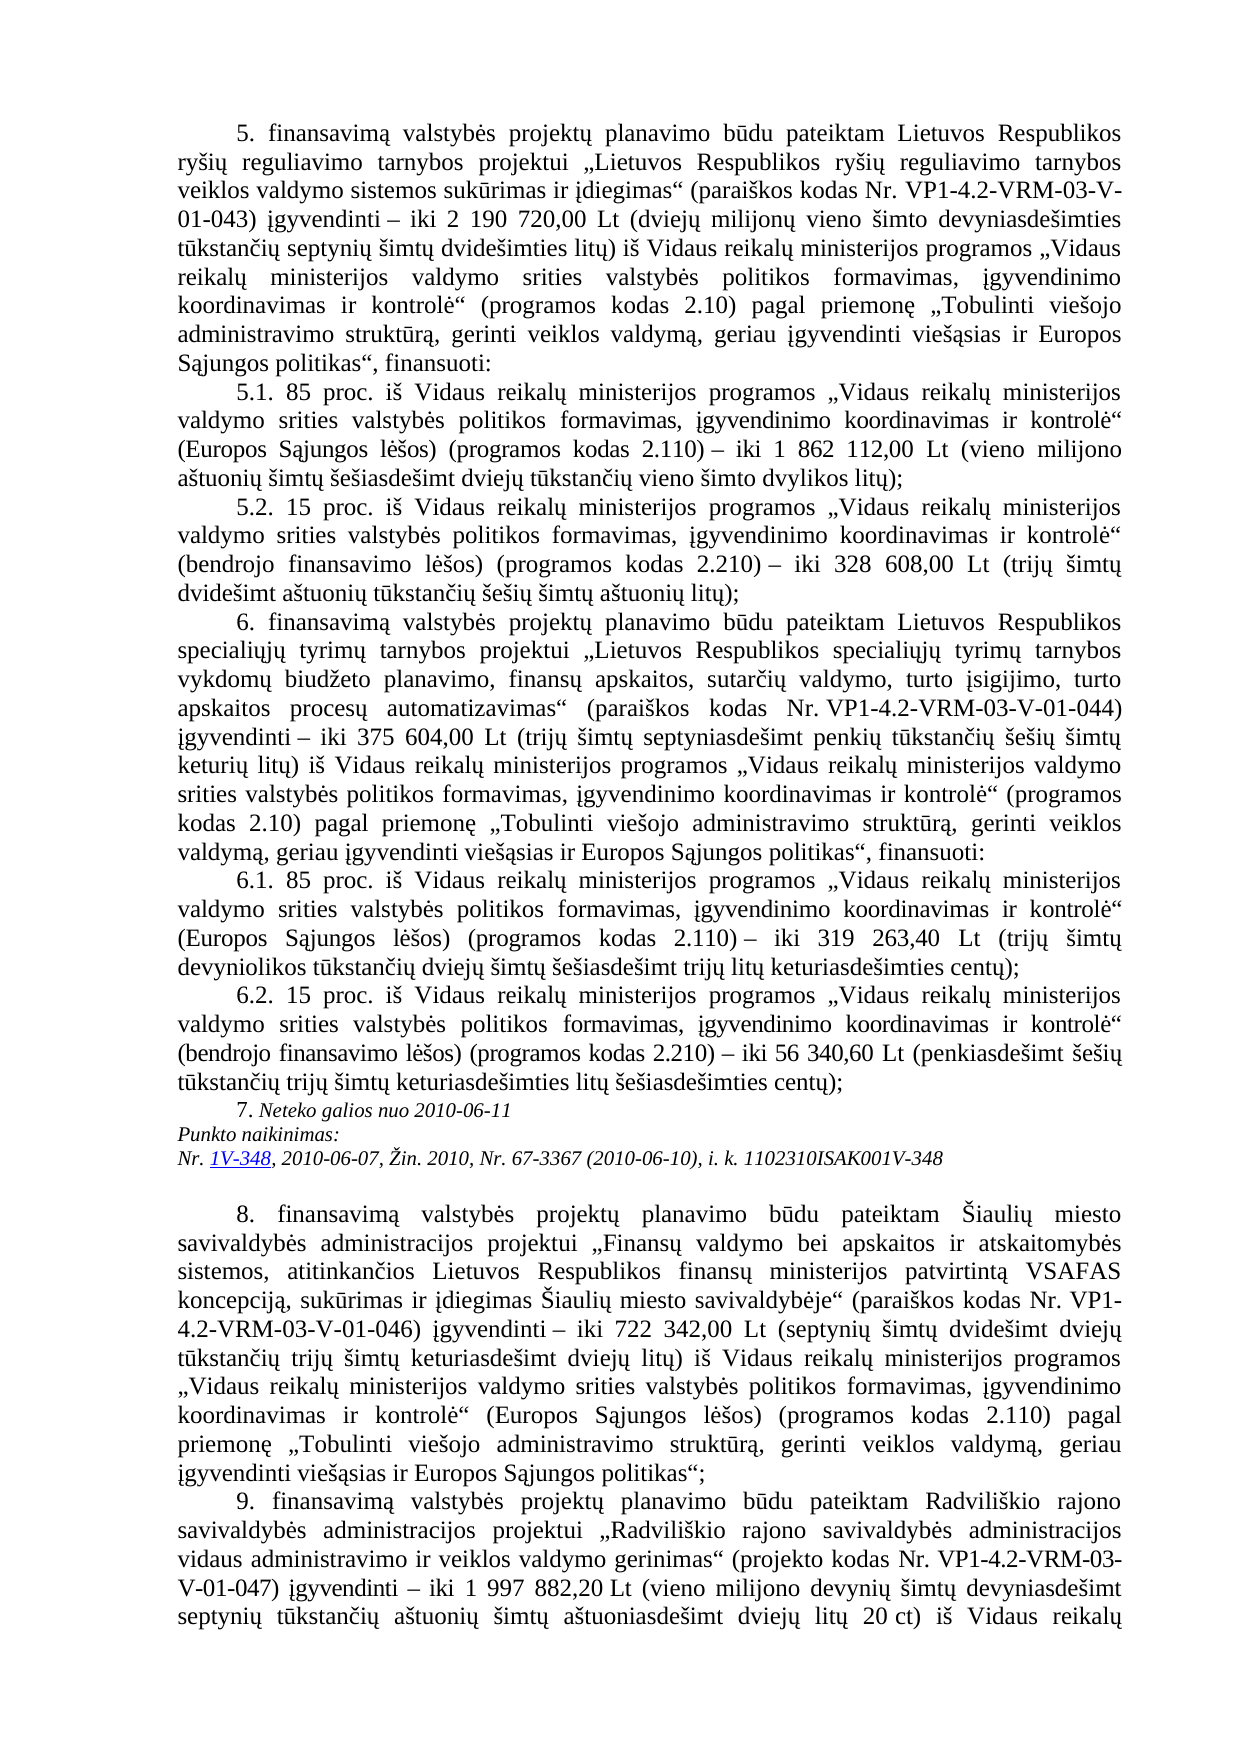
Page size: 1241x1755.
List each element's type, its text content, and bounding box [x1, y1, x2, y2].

text Nr. 1V-348, 2010-06-07, Žin. 2010, Nr. 67-3367 (2010-06-10), i. k. 1102310ISAK001V-348 [177, 1146, 1122, 1170]
text 6.1. 85 proc. iš Vidaus reikalų ministerijos programos „Vidaus reikalų ministerijos valdymo srities valstybės politikos formavimas, įgyvendinimo koordinavimas ir kontrolė“ (Europos Sąjungos lėšos) (programos kodas 2.110) – iki 319 263,40 Lt (trijų šimtų devyniolikos tūkstančių dviejų šimtų šešiasdešimt trijų litų keturiasdešimties centų); [177, 866, 1122, 981]
text 5.1. 85 proc. iš Vidaus reikalų ministerijos programos „Vidaus reikalų ministerijos valdymo srities valstybės politikos formavimas, įgyvendinimo koordinavimas ir kontrolė“ (Europos Sąjungos lėšos) (programos kodas 2.110) – iki 1 862 112,00 Lt (vieno milijono aštuonių šimtų šešiasdešimt dviejų tūkstančių vieno šimto dvylikos litų); [177, 377, 1122, 492]
text 6. finansavimą valstybės projektų planavimo būdu pateiktam Lietuvos Respublikos specialiųjų tyrimų tarnybos projektui „Lietuvos Respublikos specialiųjų tyrimų tarnybos vykdomų biudžeto planavimo, finansų apskaitos, sutarčių valdymo, turto įsigijimo, turto apskaitos procesų automatizavimas“ (paraiškos kodas Nr. VP1-4.2-VRM-03-V-01-044) įgyvendinti – iki 375 604,00 Lt (trijų šimtų septyniasdešimt penkių tūkstančių šešių šimtų keturių litų) iš Vidaus reikalų ministerijos programos „Vidaus reikalų ministerijos valdymo srities valstybės politikos formavimas, įgyvendinimo koordinavimas ir kontrolė“ (programos kodas 2.10) pagal priemonę „Tobulinti viešojo administravimo struktūrą, gerinti veiklos valdymą, geriau įgyvendinti viešąsias ir Europos Sąjungos politikas“, finansuoti: [177, 607, 1122, 866]
text 8. finansavimą valstybės projektų planavimo būdu pateiktam Šiaulių miesto savivaldybės administracijos projektui „Finansų valdymo bei apskaitos ir atskaitomybės sistemos, atitinkančios Lietuvos Respublikos finansų ministerijos patvirtintą VSAFAS koncepciją, sukūrimas ir įdiegimas Šiaulių miesto savivaldybėje“ (paraiškos kodas Nr. VP1-4.2-VRM-03-V-01-046) įgyvendinti – iki 722 342,00 Lt (septynių šimtų dvidešimt dviejų tūkstančių trijų šimtų keturiasdešimt dviejų litų) iš Vidaus reikalų ministerijos programos „Vidaus reikalų ministerijos valdymo srities valstybės politikos formavimas, įgyvendinimo koordinavimas ir kontrolė“ (Europos Sąjungos lėšos) (programos kodas 2.110) pagal priemonę „Tobulinti viešojo administravimo struktūrą, gerinti veiklos valdymą, geriau įgyvendinti viešąsias ir Europos Sąjungos politikas“; [177, 1199, 1122, 1486]
text 6.2. 15 proc. iš Vidaus reikalų ministerijos programos „Vidaus reikalų ministerijos valdymo srities valstybės politikos formavimas, įgyvendinimo koordinavimas ir kontrolė“ (bendrojo finansavimo lėšos) (programos kodas 2.210) – iki 56 340,60 Lt (penkiasdešimt šešių tūkstančių trijų šimtų keturiasdešimties litų šešiasdešimties centų); [177, 981, 1122, 1096]
text 9. finansavimą valstybės projektų planavimo būdu pateiktam Radviliškio rajono savivaldybės administracijos projektui „Radviliškio rajono savivaldybės administracijos vidaus administravimo ir veiklos valdymo gerinimas“ (projekto kodas Nr. VP1-4.2-VRM-03-V-01-047) įgyvendinti – iki 1 997 882,20 Lt (vieno milijono devynių šimtų devyniasdešimt septynių tūkstančių aštuonių šimtų aštuoniasdešimt dviejų litų 20 ct) iš Vidaus reikalų [177, 1486, 1122, 1630]
text 7. Neteko galios nuo 2010-06-11 [177, 1096, 1122, 1122]
text Punkto naikinimas: [177, 1122, 1122, 1146]
text 5. finansavimą valstybės projektų planavimo būdu pateiktam Lietuvos Respublikos ryšių reguliavimo tarnybos projektui „Lietuvos Respublikos ryšių reguliavimo tarnybos veiklos valdymo sistemos sukūrimas ir įdiegimas“ (paraiškos kodas Nr. VP1-4.2-VRM-03-V-01-043) įgyvendinti – iki 2 190 720,00 Lt (dviejų milijonų vieno šimto devyniasdešimties tūkstančių septynių šimtų dvidešimties litų) iš Vidaus reikalų ministerijos programos „Vidaus reikalų ministerijos valdymo srities valstybės politikos formavimas, įgyvendinimo koordinavimas ir kontrolė“ (programos kodas 2.10) pagal priemonę „Tobulinti viešojo administravimo struktūrą, gerinti veiklos valdymą, geriau įgyvendinti viešąsias ir Europos Sąjungos politikas“, finansuoti: [177, 118, 1122, 377]
text 5.2. 15 proc. iš Vidaus reikalų ministerijos programos „Vidaus reikalų ministerijos valdymo srities valstybės politikos formavimas, įgyvendinimo koordinavimas ir kontrolė“ (bendrojo finansavimo lėšos) (programos kodas 2.210) – iki 328 608,00 Lt (trijų šimtų dvidešimt aštuonių tūkstančių šešių šimtų aštuonių litų); [177, 492, 1122, 607]
